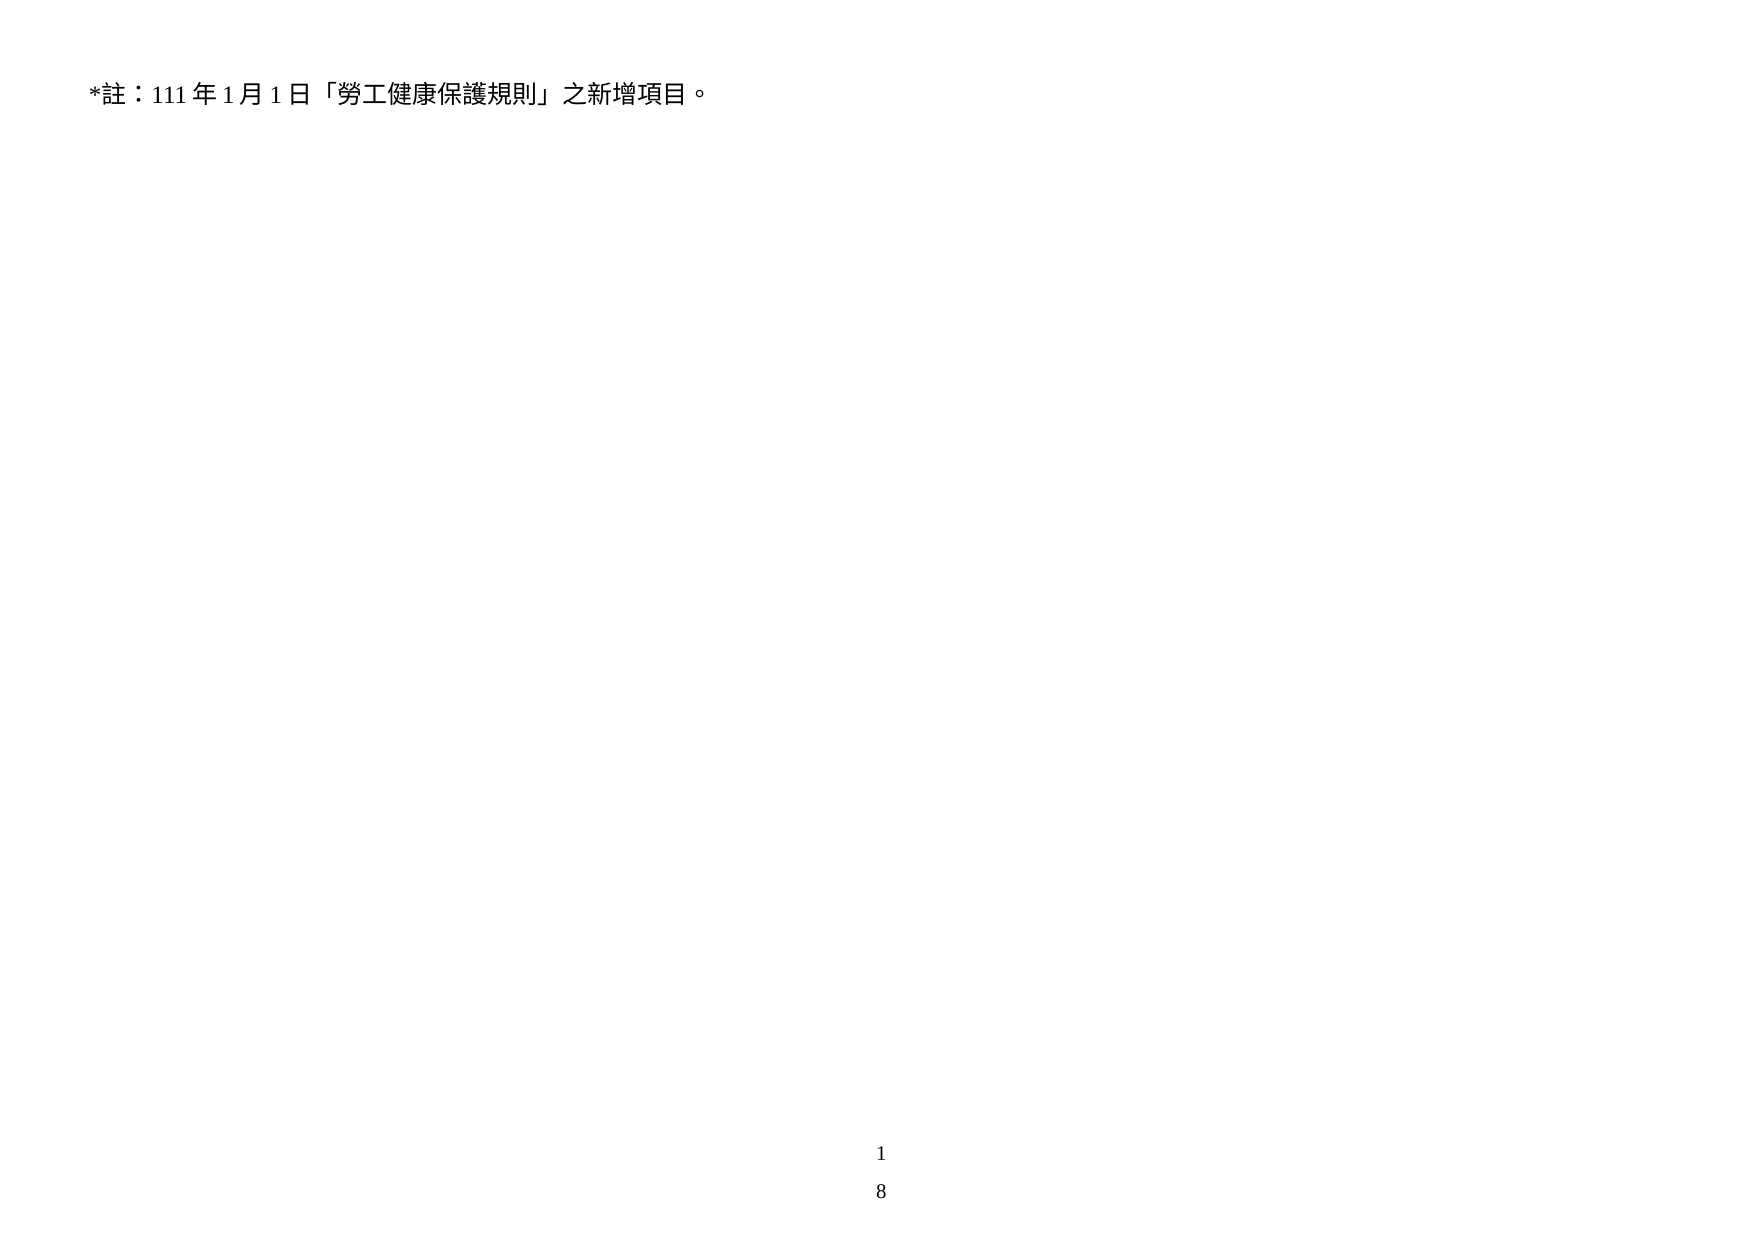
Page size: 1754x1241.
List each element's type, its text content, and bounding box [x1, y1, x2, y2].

text *註：111年1月1日「勞工健康保護規則」之新增項目。 [89, 75, 1665, 111]
